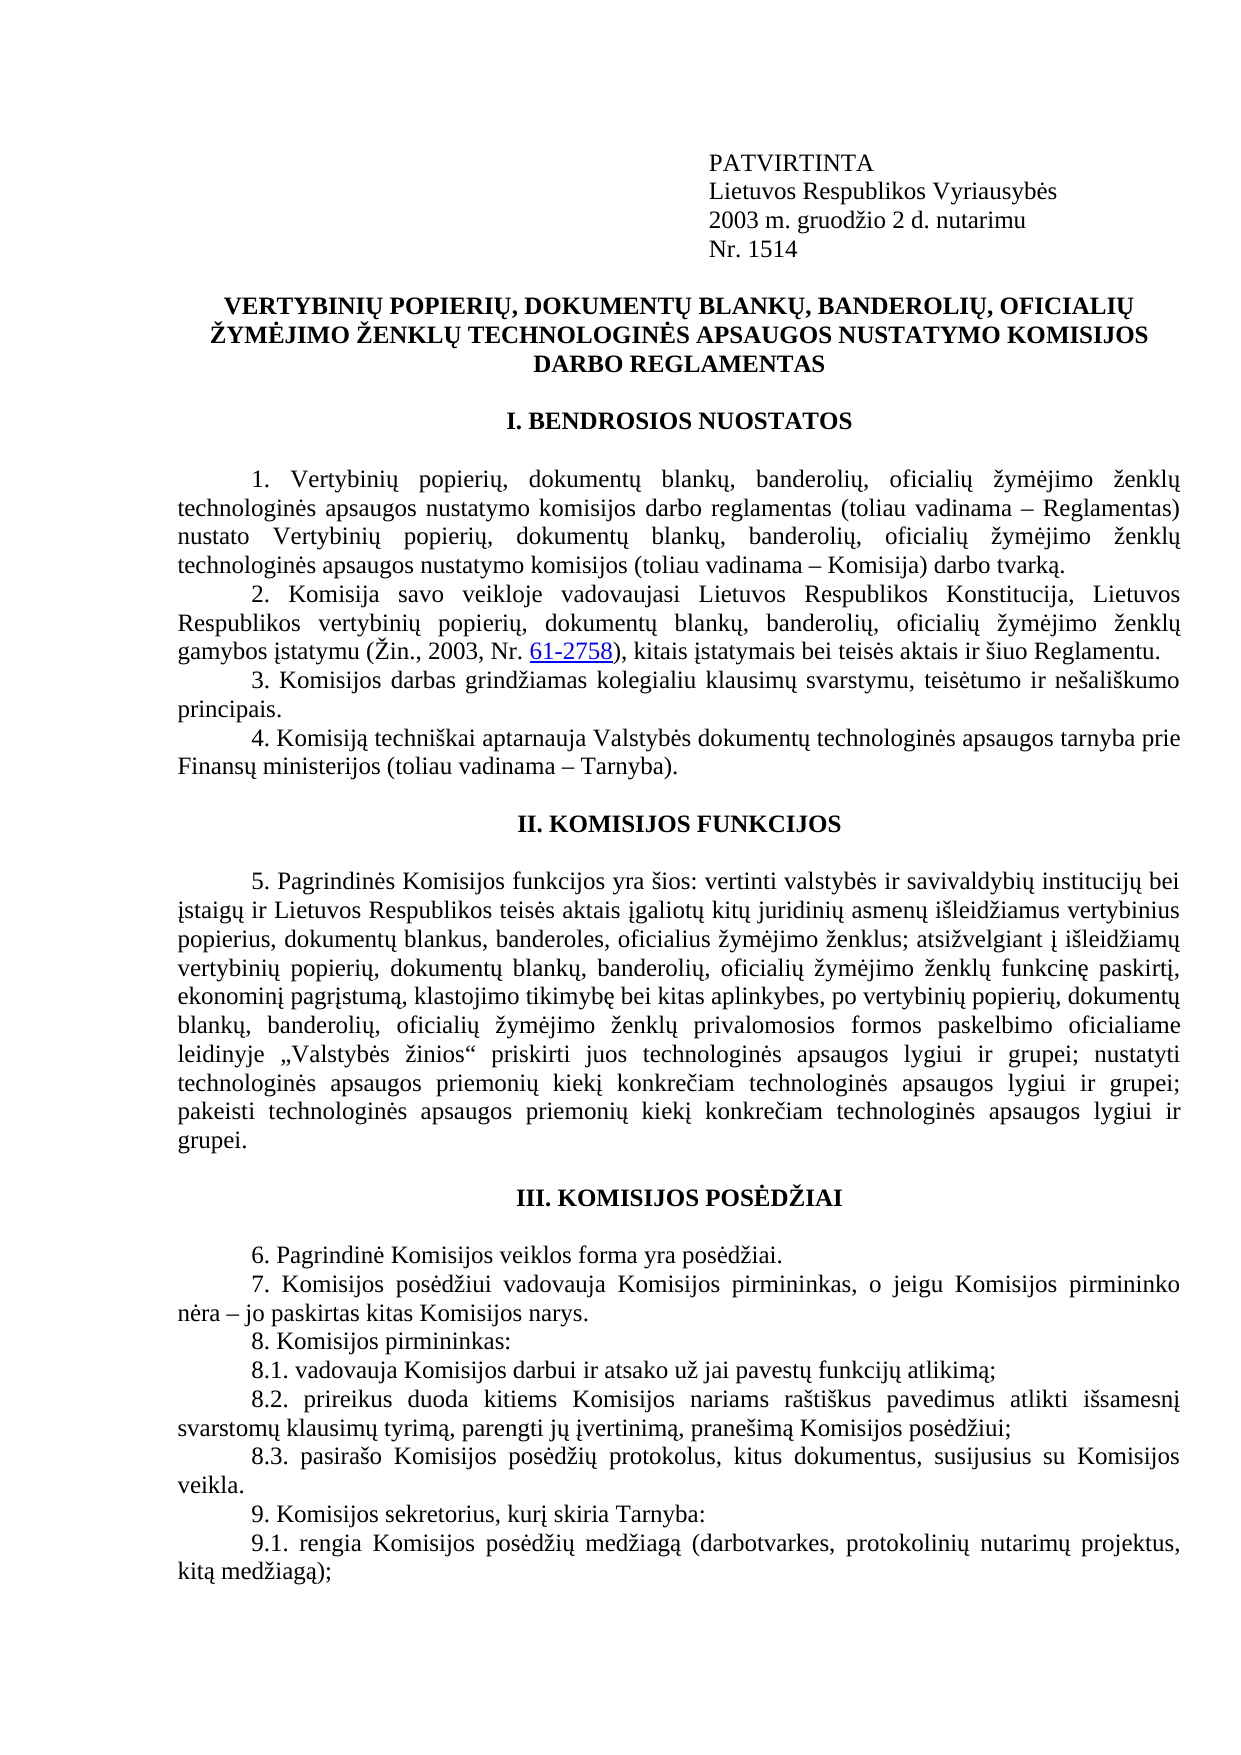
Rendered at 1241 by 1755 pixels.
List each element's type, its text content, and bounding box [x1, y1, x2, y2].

text 6. Pagrindinė Komisijos veiklos forma yra posėdžiai. [177, 1240, 1181, 1269]
text 8. Komisijos pirmininkas: [177, 1326, 1181, 1355]
text 4. Komisiją techniškai aptarnauja Valstybės dokumentų technologinės apsaugos tarnyba prie Finansų ministerijos (toliau vadinama – Tarnyba). [177, 723, 1181, 780]
text 8.3. pasirašo Komisijos posėdžių protokolus, kitus dokumentus, susijusius su Komisijos veikla. [177, 1441, 1181, 1499]
text PATVIRTINTA [177, 148, 1181, 176]
text III. KOMISIJOS POSĖDŽIAI [177, 1183, 1181, 1211]
text 2003 m. gruodžio 2 d. nutarimu [177, 205, 1181, 234]
text 5. Pagrindinės Komisijos funkcijos yra šios: vertinti valstybės ir savivaldybių institucijų bei įstaigų ir Lietuvos Respublikos teisės aktais įgaliotų kitų juridinių asmenų išleidžiamus vertybinius popierius, dokumentų blankus, banderoles, oficialius žymėjimo ženklus; atsižvelgiant į išleidžiamų vertybinių popierių, dokumentų blankų, banderolių, oficialių žymėjimo ženklų funkcinę paskirtį, ekonominį pagrįstumą, klastojimo tikimybę bei kitas aplinkybes, po vertybinių popierių, dokumentų blankų, banderolių, oficialių žymėjimo ženklų privalomosios formos paskelbimo oficialiame leidinyje „Valstybės žinios“ priskirti juos technologinės apsaugos lygiui ir grupei; nustatyti technologinės apsaugos priemonių kiekį konkrečiam technologinės apsaugos lygiui ir grupei; pakeisti technologinės apsaugos priemonių kiekį konkrečiam technologinės apsaugos lygiui ir grupei. [177, 866, 1181, 1154]
text VERTYBINIŲ POPIERIŲ, DOKUMENTŲ BLANKŲ, BANDEROLIŲ, OFICIALIŲ ŽYMĖJIMO ŽENKLŲ TECHNOLOGINĖS APSAUGOS NUSTATYMO KOMISIJOS DARBO REGLAMENTAS [177, 291, 1181, 378]
text 8.1. vadovauja Komisijos darbui ir atsako už jai pavestų funkcijų atlikimą; [177, 1355, 1181, 1384]
text 2. Komisija savo veikloje vadovaujasi Lietuvos Respublikos Konstitucija, Lietuvos Respublikos vertybinių popierių, dokumentų blankų, banderolių, oficialių žymėjimo ženklų gamybos įstatymu (Žin., 2003, Nr. 61-2758), kitais įstatymais bei teisės aktais ir šiuo Reglamentu. [177, 579, 1181, 665]
text 7. Komisijos posėdžiui vadovauja Komisijos pirmininkas, o jeigu Komisijos pirmininko nėra – jo paskirtas kitas Komisijos narys. [177, 1269, 1181, 1326]
text 8.2. prireikus duoda kitiems Komisijos nariams raštiškus pavedimus atlikti išsamesnį svarstomų klausimų tyrimą, parengti jų įvertinimą, pranešimą Komisijos posėdžiui; [177, 1384, 1181, 1441]
text 9. Komisijos sekretorius, kurį skiria Tarnyba: [177, 1499, 1181, 1528]
text 1. Vertybinių popierių, dokumentų blankų, banderolių, oficialių žymėjimo ženklų technologinės apsaugos nustatymo komisijos darbo reglamentas (toliau vadinama – Reglamentas) nustato Vertybinių popierių, dokumentų blankų, banderolių, oficialių žymėjimo ženklų technologinės apsaugos nustatymo komisijos (toliau vadinama – Komisija) darbo tvarką. [177, 464, 1181, 579]
text II. KOMISIJOS FUNKCIJOS [177, 809, 1181, 838]
text Lietuvos Respublikos Vyriausybės [177, 176, 1181, 205]
text Nr. 1514 [177, 234, 1181, 263]
text I. BENDROSIOS NUOSTATOS [177, 406, 1181, 435]
text 3. Komisijos darbas grindžiamas kolegialiu klausimų svarstymu, teisėtumo ir nešališkumo principais. [177, 665, 1181, 723]
text 9.1. rengia Komisijos posėdžių medžiagą (darbotvarkes, protokolinių nutarimų projektus, kitą medžiagą); [177, 1528, 1181, 1585]
